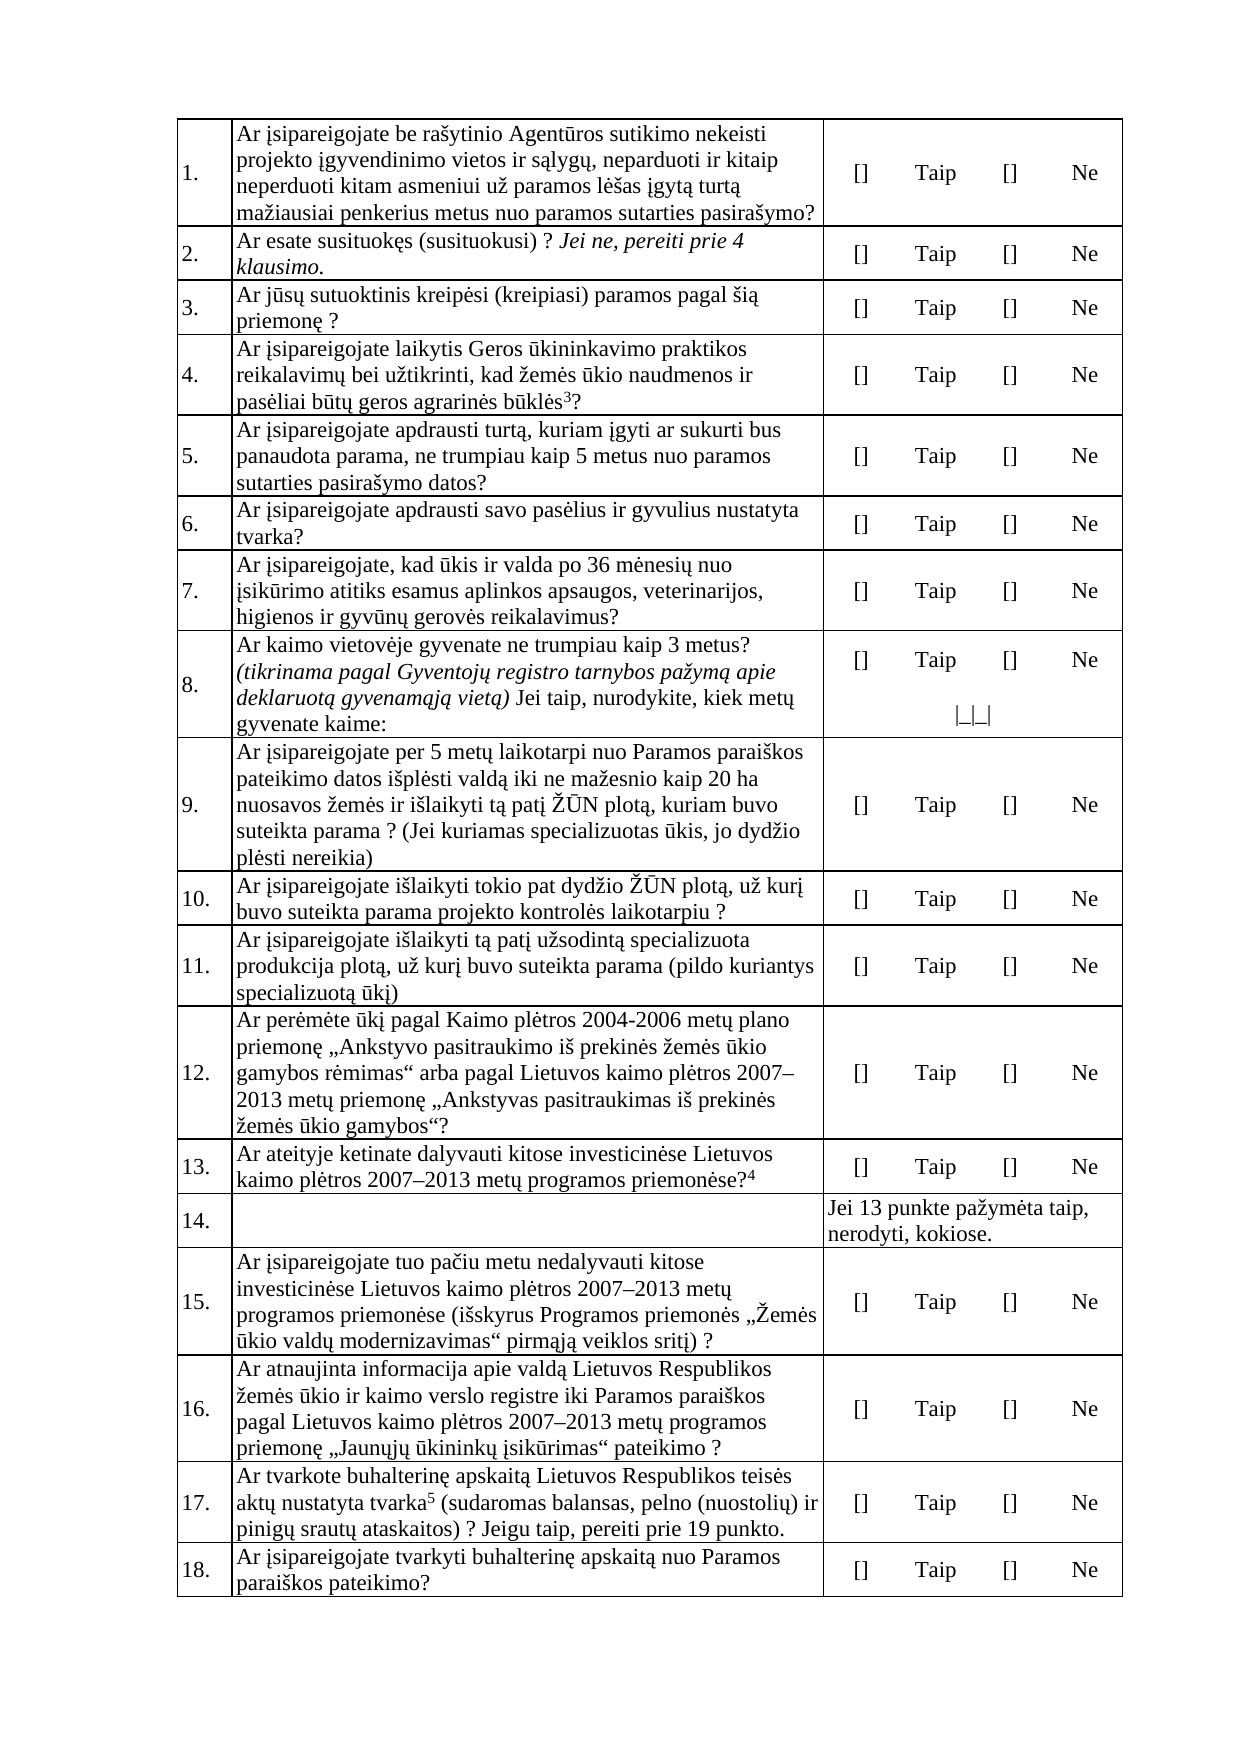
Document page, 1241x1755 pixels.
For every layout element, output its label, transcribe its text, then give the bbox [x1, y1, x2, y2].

table_cell 7. [178, 551, 231, 630]
table_cell Taip [898, 1248, 973, 1354]
table_cell [][] [824, 416, 898, 495]
table_cell Taip [898, 872, 973, 924]
table_cell Ar ateityje ketinate dalyvauti kitose investicinėse Lietuvos kaimo plėtros 2007–2013 metų programos priemonėse?4 [233, 1140, 823, 1193]
table_cell [][] [824, 227, 898, 279]
table_cell [][] [824, 335, 898, 414]
table_cell 13. [178, 1140, 231, 1193]
table_cell 10. [178, 872, 231, 924]
table_cell [][] [824, 631, 898, 688]
table_cell [][] [824, 1140, 898, 1193]
table_cell 17. [178, 1462, 231, 1541]
table_cell Ne [1048, 1356, 1122, 1461]
table_cell [][] [824, 1462, 898, 1541]
table_cell Taip [898, 335, 973, 414]
table_cell [][] [824, 872, 898, 924]
table_cell Ne [1048, 1462, 1122, 1541]
table_cell Taip [898, 227, 973, 279]
table_cell Ne [1048, 738, 1122, 870]
table_cell Ne [1048, 497, 1122, 549]
table_cell Ar įsipareigojate apdrausti turtą, kuriam įgyti ar sukurti bus panaudota parama, ne trumpiau kaip 5 metus nuo paramos sutarties pasirašymo datos? [233, 416, 823, 495]
table_cell Ar atnaujinta informacija apie valdą Lietuvos Respublikos žemės ūkio ir kaimo verslo registre iki Paramos paraiškos pagal Lietuvos kaimo plėtros 2007–2013 metų programos priemonę „Jaunųjų ūkininkų įsikūrimas“ pateikimo ? [233, 1356, 823, 1461]
table_cell [][] [824, 551, 898, 630]
table_cell [][] [973, 1462, 1047, 1541]
table_cell [][] [973, 1248, 1047, 1354]
table_cell Ne [1048, 551, 1122, 630]
table_cell Taip [898, 1356, 973, 1461]
table_cell Ar įsipareigojate per 5 metų laikotarpi nuo Paramos paraiškos pateikimo datos išplėsti valdą iki ne mažesnio kaip 20 ha nuosavos žemės ir išlaikyti tą patį ŽŪN plotą, kuriam buvo suteikta parama ? (Jei kuriamas specializuotas ūkis, jo dydžio plėsti nereikia) [233, 738, 823, 870]
table_cell [][] [824, 1007, 898, 1138]
table_cell Taip [898, 738, 973, 870]
table_cell Taip [898, 631, 973, 688]
table_cell Ne [1048, 1543, 1122, 1596]
table_cell Ar įsipareigojate tuo pačiu metu nedalyvauti kitose investicinėse Lietuvos kaimo plėtros 2007–2013 metų programos priemonėse (išskyrus Programos priemonės „Žemės ūkio valdų modernizavimas“ pirmąją veiklos sritį) ? [233, 1248, 823, 1354]
table_cell Ne [1048, 1248, 1122, 1354]
table_cell [][] [973, 1356, 1047, 1461]
table_cell [][] [973, 1543, 1047, 1596]
table_cell 8. [178, 631, 231, 737]
table_header 1. [178, 120, 231, 225]
table_cell [][] [973, 551, 1047, 630]
table_cell [][] [973, 1007, 1047, 1138]
table_cell [][] [824, 1543, 898, 1596]
table_cell Ar įsipareigojate išlaikyti tą patį užsodintą specializuota produkcija plotą, už kurį buvo suteikta parama (pildo kuriantys specializuotą ūkį) [233, 926, 823, 1005]
table_cell Ar tvarkote buhalterinę apskaitą Lietuvos Respublikos teisės aktų nustatyta tvarka5 (sudaromas balansas, pelno (nuostolių) ir pinigų srautų ataskaitos) ? Jeigu taip, pereiti prie 19 punkto. [233, 1462, 823, 1541]
table_cell Taip [898, 1140, 973, 1193]
table_header Ar įsipareigojate be rašytinio Agentūros sutikimo nekeisti projekto įgyvendinimo vietos ir sąlygų, neparduoti ir kitaip neperduoti kitam asmeniui už paramos lėšas įgytą turtą mažiausiai penkerius metus nuo paramos sutarties pasirašymo? [233, 120, 823, 225]
table_cell Taip [898, 1462, 973, 1541]
table_cell Ne [1048, 227, 1122, 279]
table_cell Ne [1048, 281, 1122, 334]
table_cell Ne [1048, 1007, 1122, 1138]
table_cell Ne [1048, 1140, 1122, 1193]
table_cell 14. [178, 1194, 231, 1247]
table_cell [][] [973, 416, 1047, 495]
table_cell [][] [824, 1356, 898, 1461]
table_cell [][] [973, 926, 1047, 1005]
table_cell Taip [898, 281, 973, 334]
table_cell [][] [973, 335, 1047, 414]
table_cell [][] [824, 738, 898, 870]
table_header Taip [898, 120, 973, 225]
table_cell Ne [1048, 926, 1122, 1005]
table_cell Taip [898, 416, 973, 495]
table_cell [][] [973, 631, 1047, 688]
table_cell Ar kaimo vietovėje gyvenate ne trumpiau kaip 3 metus? (tikrinama pagal Gyventojų registro tarnybos pažymą apie deklaruotą gyvenamąją vietą) Jei taip, nurodykite, kiek metų gyvenate kaime: [233, 631, 823, 737]
table_cell 18. [178, 1543, 231, 1596]
table_cell [][] [824, 281, 898, 334]
table_cell Jei 13 punkte pažymėta taip, nerodyti, kokiose. [824, 1194, 1122, 1247]
table_cell Ar įsipareigojate tvarkyti buhalterinę apskaitą nuo Paramos paraiškos pateikimo? [233, 1543, 823, 1596]
table_cell 2. [178, 227, 231, 279]
table_cell Taip [898, 551, 973, 630]
table_cell 15. [178, 1248, 231, 1354]
table_cell [][] [973, 738, 1047, 870]
table_header [][] [973, 120, 1047, 225]
table_cell Taip [898, 1007, 973, 1138]
table_cell 6. [178, 497, 231, 549]
table_cell Ar įsipareigojate išlaikyti tokio pat dydžio ŽŪN plotą, už kurį buvo suteikta parama projekto kontrolės laikotarpiu ? [233, 872, 823, 924]
table_cell Ar jūsų sutuoktinis kreipėsi (kreipiasi) paramos pagal šią priemonę ? [233, 281, 823, 334]
table_cell [][] [973, 1140, 1047, 1193]
table_cell Ar įsipareigojate apdrausti savo pasėlius ir gyvulius nustatyta tvarka? [233, 497, 823, 549]
table_cell 4. [178, 335, 231, 414]
table_cell Ar perėmėte ūkį pagal Kaimo plėtros 2004-2006 metų plano priemonę „Ankstyvo pasitraukimo iš prekinės žemės ūkio gamybos rėmimas“ arba pagal Lietuvos kaimo plėtros 2007–2013 metų priemonę „Ankstyvas pasitraukimas iš prekinės žemės ūkio gamybos“? [233, 1007, 823, 1138]
table_cell 16. [178, 1356, 231, 1461]
table_cell [][] [973, 872, 1047, 924]
table_cell 11. [178, 926, 231, 1005]
table_cell |_|_| [824, 688, 1122, 737]
table_cell [][] [973, 281, 1047, 334]
table_header Ne [1048, 120, 1122, 225]
table_cell Ne [1048, 335, 1122, 414]
table_cell [233, 1194, 823, 1247]
table_cell 3. [178, 281, 231, 334]
table_cell [][] [973, 497, 1047, 549]
table_cell Ne [1048, 631, 1122, 688]
table_cell Taip [898, 497, 973, 549]
table_cell Taip [898, 1543, 973, 1596]
table_cell Ar esate susituokęs (susituokusi) ? Jei ne, pereiti prie 4 klausimo. [233, 227, 823, 279]
table_cell 5. [178, 416, 231, 495]
table_cell Ar įsipareigojate laikytis Geros ūkininkavimo praktikos reikalavimų bei užtikrinti, kad žemės ūkio naudmenos ir pasėliai būtų geros agrarinės būklės3? [233, 335, 823, 414]
table_cell Taip [898, 926, 973, 1005]
table_cell Ar įsipareigojate, kad ūkis ir valda po 36 mėnesių nuo įsikūrimo atitiks esamus aplinkos apsaugos, veterinarijos, higienos ir gyvūnų gerovės reikalavimus? [233, 551, 823, 630]
table_cell 12. [178, 1007, 231, 1138]
table_cell [][] [824, 1248, 898, 1354]
table_header [][] [824, 120, 898, 225]
table_cell [][] [824, 926, 898, 1005]
table_cell [][] [824, 497, 898, 549]
table_cell Ne [1048, 872, 1122, 924]
table_cell 9. [178, 738, 231, 870]
table_cell [][] [973, 227, 1047, 279]
table_cell Ne [1048, 416, 1122, 495]
